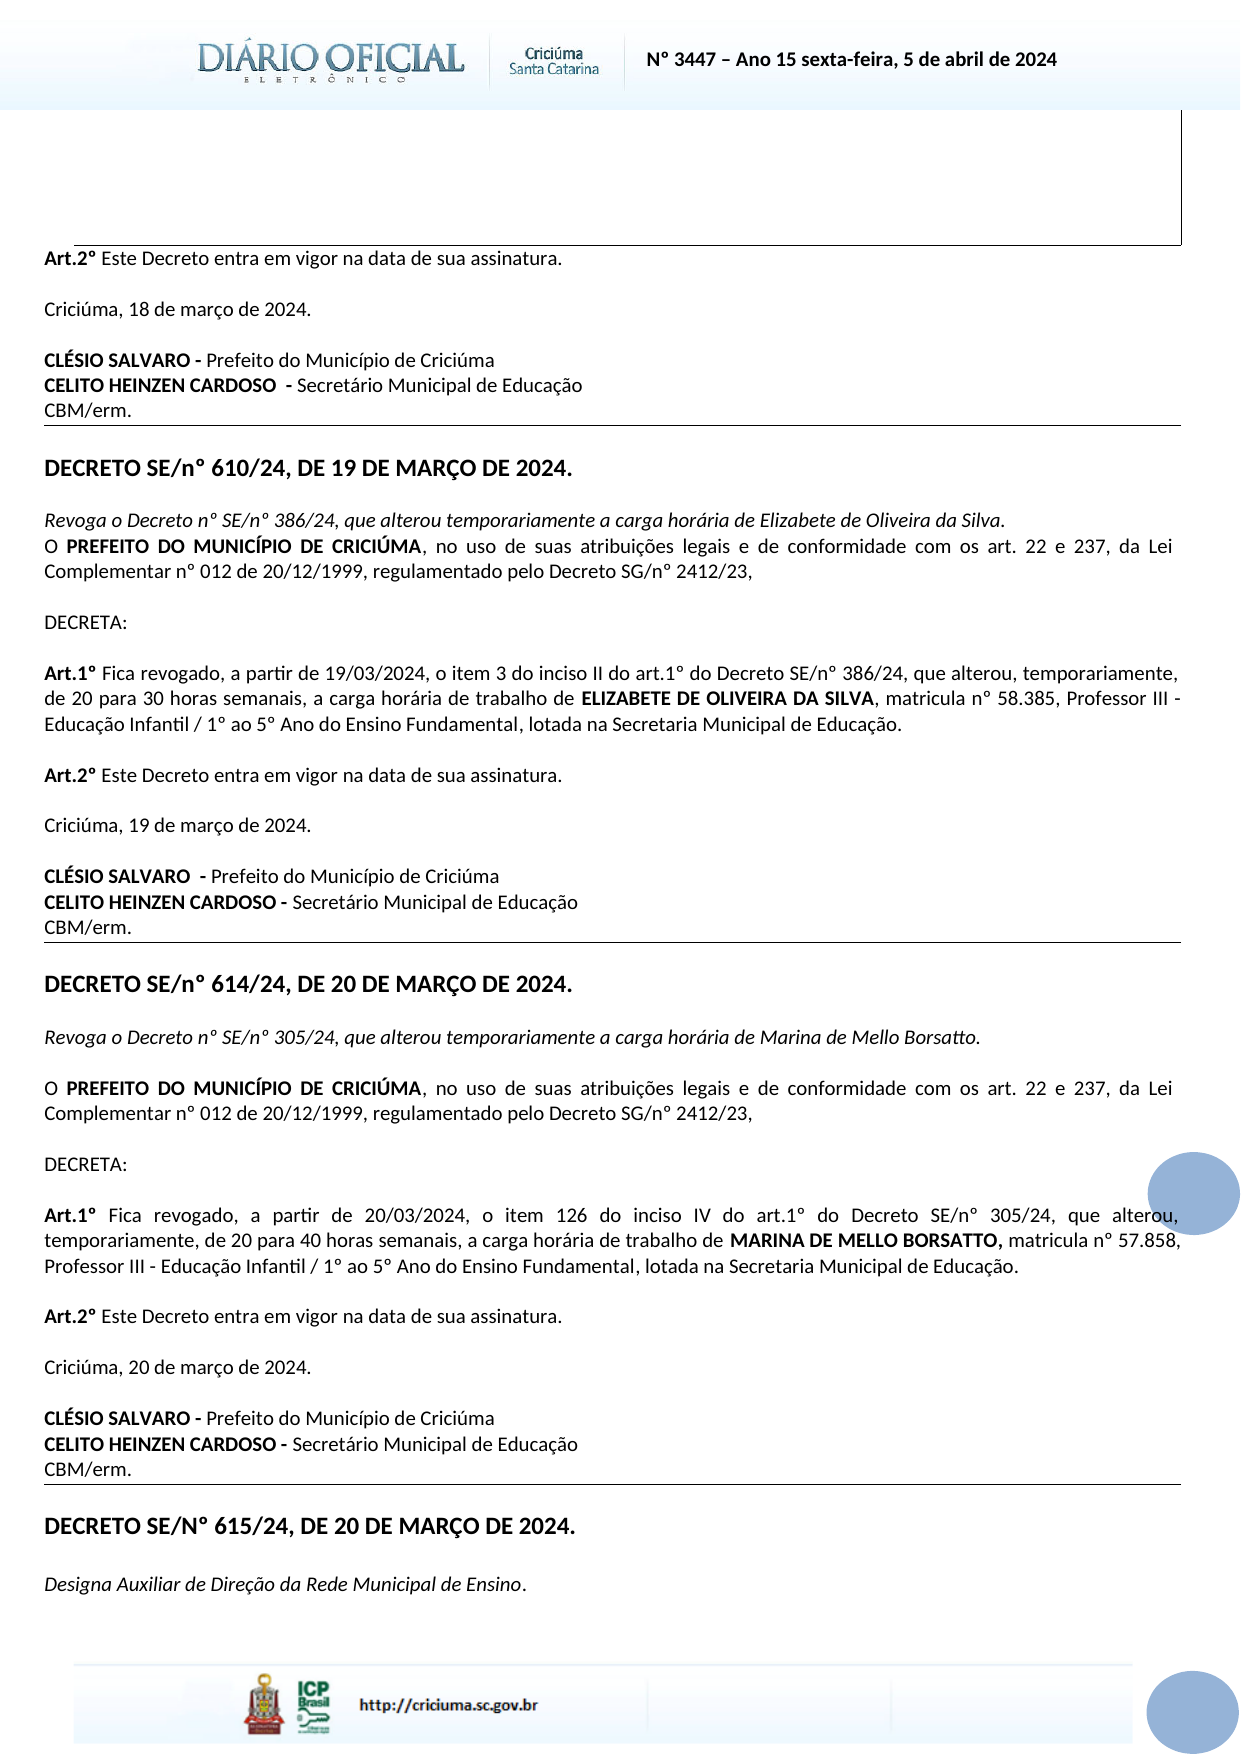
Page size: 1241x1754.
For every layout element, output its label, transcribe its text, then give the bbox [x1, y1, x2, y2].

text DECRETO SE/nº 614/24, DE 20 DE MARÇO DE 2024. [44, 968, 1181, 999]
text CBM/erm. [44, 914, 1181, 942]
text O PREFEITO DO MUNICÍPIO DE CRICIÚMA, no uso de suas atribuições legais e de conformidade com os art. 22 e 237, da Lei Complementar nº 012 de 20/12/1999, regulamentado pelo Decreto SG/nº 2412/23, [44, 1075, 1175, 1126]
text Art.1º Fica revogado, a partir de 20/03/2024, o item 126 do inciso IV do art.1º do Decreto SE/nº 305/24, que alterou, temporariamente, de 20 para 40 horas semanais, a carga horária de trabalho de MARINA DE MELLO BORSATTO, matricula nº 57.858, Professor III - Educação Infantil / 1º ao 5º Ano do Ensino Fundamental, lotada na Secretaria Municipal de Educação. [44, 1202, 1181, 1278]
text CELITO HEINZEN CARDOSO - Secretário Municipal de Educação [44, 889, 1240, 914]
text Designa Auxiliar de Direção da Rede Municipal de Ensino. [44, 1571, 1181, 1597]
text DECRETA: [44, 609, 1175, 635]
text CELITO HEINZEN CARDOSO - Secretário Municipal de Educação [44, 372, 1240, 398]
text Criciúma, 19 de março de 2024. [44, 813, 1181, 838]
text CBM/erm. [44, 398, 1181, 425]
text Criciúma, 18 de março de 2024. [44, 296, 1181, 321]
text Art.2º Este Decreto entra em vigor na data de sua assinatura. [44, 245, 1181, 271]
text Art.1º Fica revogado, a partir de 19/03/2024, o item 3 do inciso II do art.1º do Decreto SE/nº 386/24, que alterou, temporariamente, de 20 para 30 horas semanais, a carga horária de trabalho de ELIZABETE DE OLIVEIRA DA SILVA, matricula nº 58.385, Professor III - Educação Infantil / 1º ao 5º Ano do Ensino Fundamental, lotada na Secretaria Municipal de Educação. [44, 660, 1181, 736]
text DECRETA: [44, 1151, 1175, 1177]
text Art.2º Este Decreto entra em vigor na data de sua assinatura. [44, 762, 1181, 787]
text CLÉSIO SALVARO - Prefeito do Município de Criciúma [44, 347, 1240, 372]
text Revoga o Decreto nº SE/nº 386/24, que alterou temporariamente a carga horária de Elizabete de Oliveira da Silva. [44, 508, 1181, 533]
text Art.2º Este Decreto entra em vigor na data de sua assinatura. [44, 1304, 1181, 1329]
text DECRETO SE/nº 610/24, DE 19 DE MARÇO DE 2024. [44, 452, 1181, 482]
text CBM/erm. [44, 1456, 1181, 1484]
text DECRETO SE/Nº 615/24, DE 20 DE MARÇO DE 2024. [44, 1510, 1181, 1541]
text Revoga o Decreto nº SE/nº 305/24, que alterou temporariamente a carga horária de Marina de Mello Borsatto. [44, 1024, 1181, 1049]
text CLÉSIO SALVARO - Prefeito do Município de Criciúma [44, 1405, 1240, 1431]
text CLÉSIO SALVARO - Prefeito do Município de Criciúma [44, 863, 1240, 889]
text CELITO HEINZEN CARDOSO - Secretário Municipal de Educação [44, 1431, 1240, 1456]
text O PREFEITO DO MUNICÍPIO DE CRICIÚMA, no uso de suas atribuições legais e de conformidade com os art. 22 e 237, da Lei Complementar nº 012 de 20/12/1999, regulamentado pelo Decreto SG/nº 2412/23, [44, 533, 1175, 584]
text Criciúma, 20 de março de 2024. [44, 1354, 1181, 1380]
